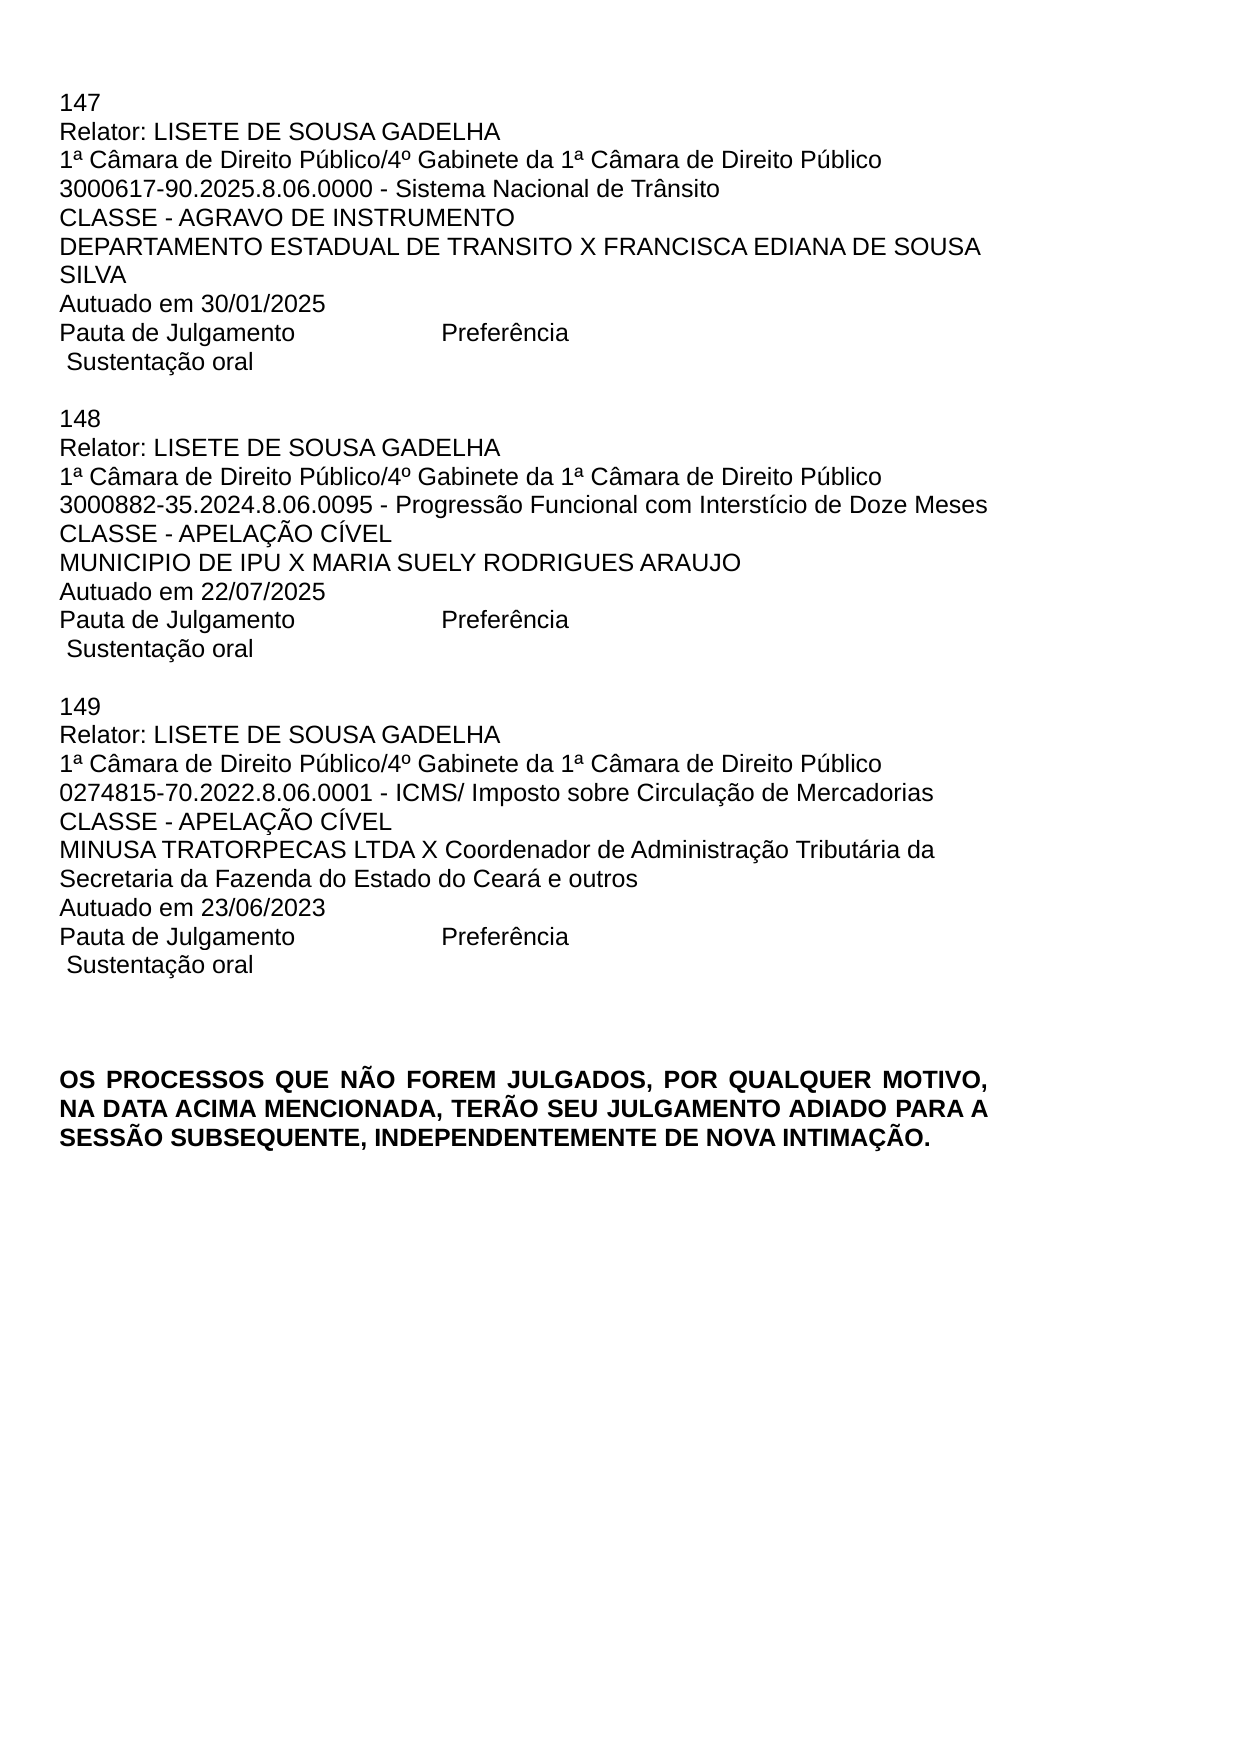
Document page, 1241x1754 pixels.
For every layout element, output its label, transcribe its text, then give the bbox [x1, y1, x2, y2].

text Pauta de Julgamento Preferência [59, 922, 989, 950]
text 148 [59, 404, 989, 433]
text Relator: LISETE DE SOUSA GADELHA [59, 720, 989, 749]
text Pauta de Julgamento Preferência [59, 605, 989, 634]
text 3000617-90.2025.8.06.0000 - Sistema Nacional de Trânsito [59, 174, 989, 203]
text CLASSE - APELAÇÃO CÍVEL [59, 519, 989, 548]
text 3000882-35.2024.8.06.0095 - Progressão Funcional com Interstício de Doze Meses [59, 490, 989, 519]
text Sustentação oral [59, 634, 989, 663]
text Sustentação oral [59, 347, 989, 375]
text DEPARTAMENTO ESTADUAL DE TRANSITO X FRANCISCA EDIANA DE SOUSA SILVA [59, 232, 989, 289]
text MUNICIPIO DE IPU X MARIA SUELY RODRIGUES ARAUJO [59, 548, 989, 577]
text Relator: LISETE DE SOUSA GADELHA [59, 117, 989, 145]
text 149 [59, 692, 989, 720]
text 147 [59, 88, 989, 117]
text 1ª Câmara de Direito Público/4º Gabinete da 1ª Câmara de Direito Público [59, 749, 989, 778]
text Pauta de Julgamento Preferência [59, 318, 989, 347]
text Autuado em 22/07/2025 [59, 577, 989, 605]
text OS PROCESSOS QUE NÃO FOREM JULGADOS, POR QUALQUER MOTIVO, NA DATA ACIMA MENCIONADA, TERÃO SEU JULGAMENTO ADIADO PARA A SESSÃO SUBSEQUENTE, INDEPENDENTEMENTE DE NOVA INTIMAÇÃO. [59, 1065, 989, 1152]
text Sustentação oral [59, 950, 989, 979]
text CLASSE - AGRAVO DE INSTRUMENTO [59, 203, 989, 232]
text 1ª Câmara de Direito Público/4º Gabinete da 1ª Câmara de Direito Público [59, 462, 989, 490]
text Autuado em 30/01/2025 [59, 289, 989, 318]
text Relator: LISETE DE SOUSA GADELHA [59, 433, 989, 462]
text CLASSE - APELAÇÃO CÍVEL [59, 807, 989, 835]
text 0274815-70.2022.8.06.0001 - ICMS/ Imposto sobre Circulação de Mercadorias [59, 778, 989, 807]
text 1ª Câmara de Direito Público/4º Gabinete da 1ª Câmara de Direito Público [59, 145, 989, 174]
text MINUSA TRATORPECAS LTDA X Coordenador de Administração Tributária da Secretaria da Fazenda do Estado do Ceará e outros [59, 835, 989, 893]
text Autuado em 23/06/2023 [59, 893, 989, 922]
